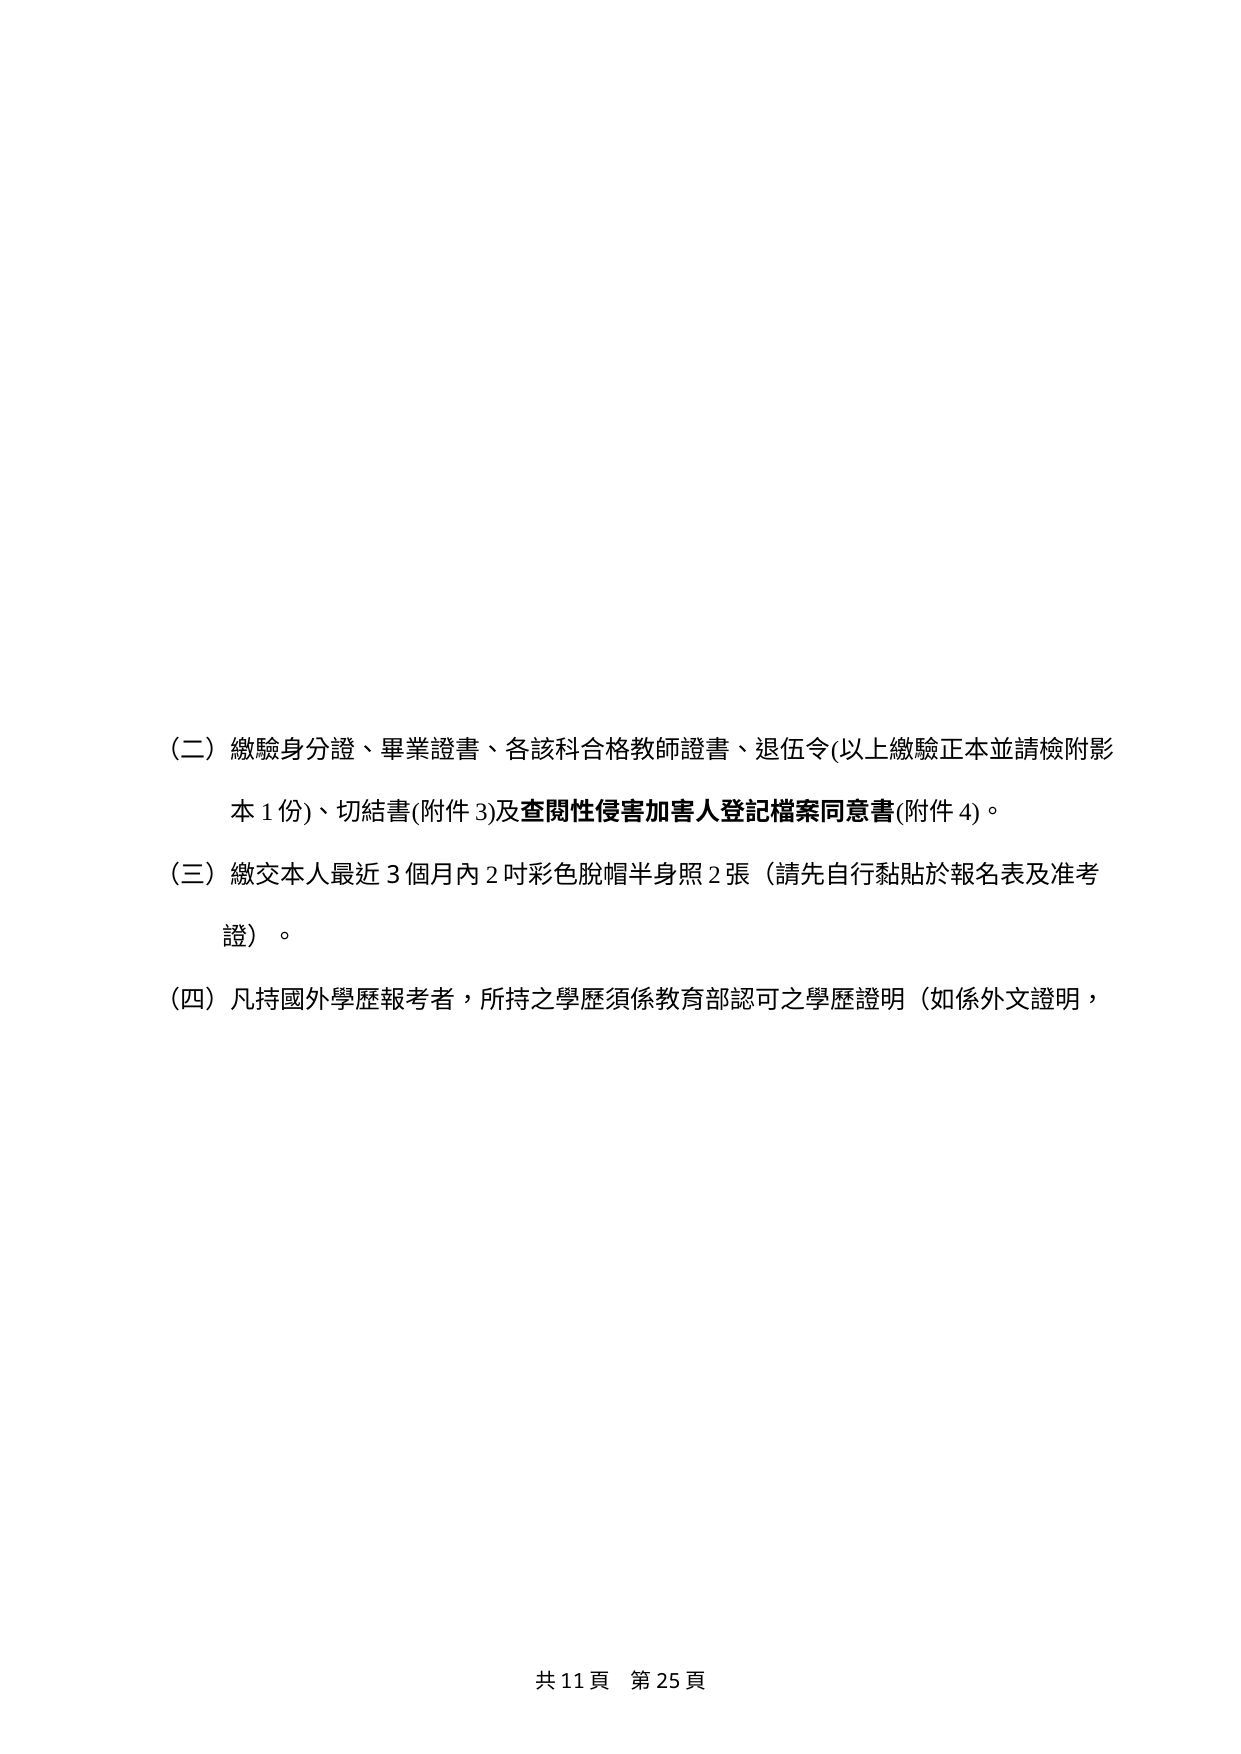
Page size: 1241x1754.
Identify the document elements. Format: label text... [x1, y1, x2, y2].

text （三）繳交本人最近3個月內2吋彩色脫帽半身照2張（請先自行黏貼於報名表及准考證）。 [156, 831, 1122, 956]
text （二）繳驗身分證、畢業證書、各該科合格教師證書、退伍令(以上繳驗正本並請檢附影本1份)、切結書(附件3)及查閱性侵害加害人登記檔案同意書(附件4)。 [156, 706, 1122, 831]
text （四）凡持國外學歷報考者，所持之學歷須係教育部認可之學歷證明（如係外文證明， [156, 956, 1122, 1018]
